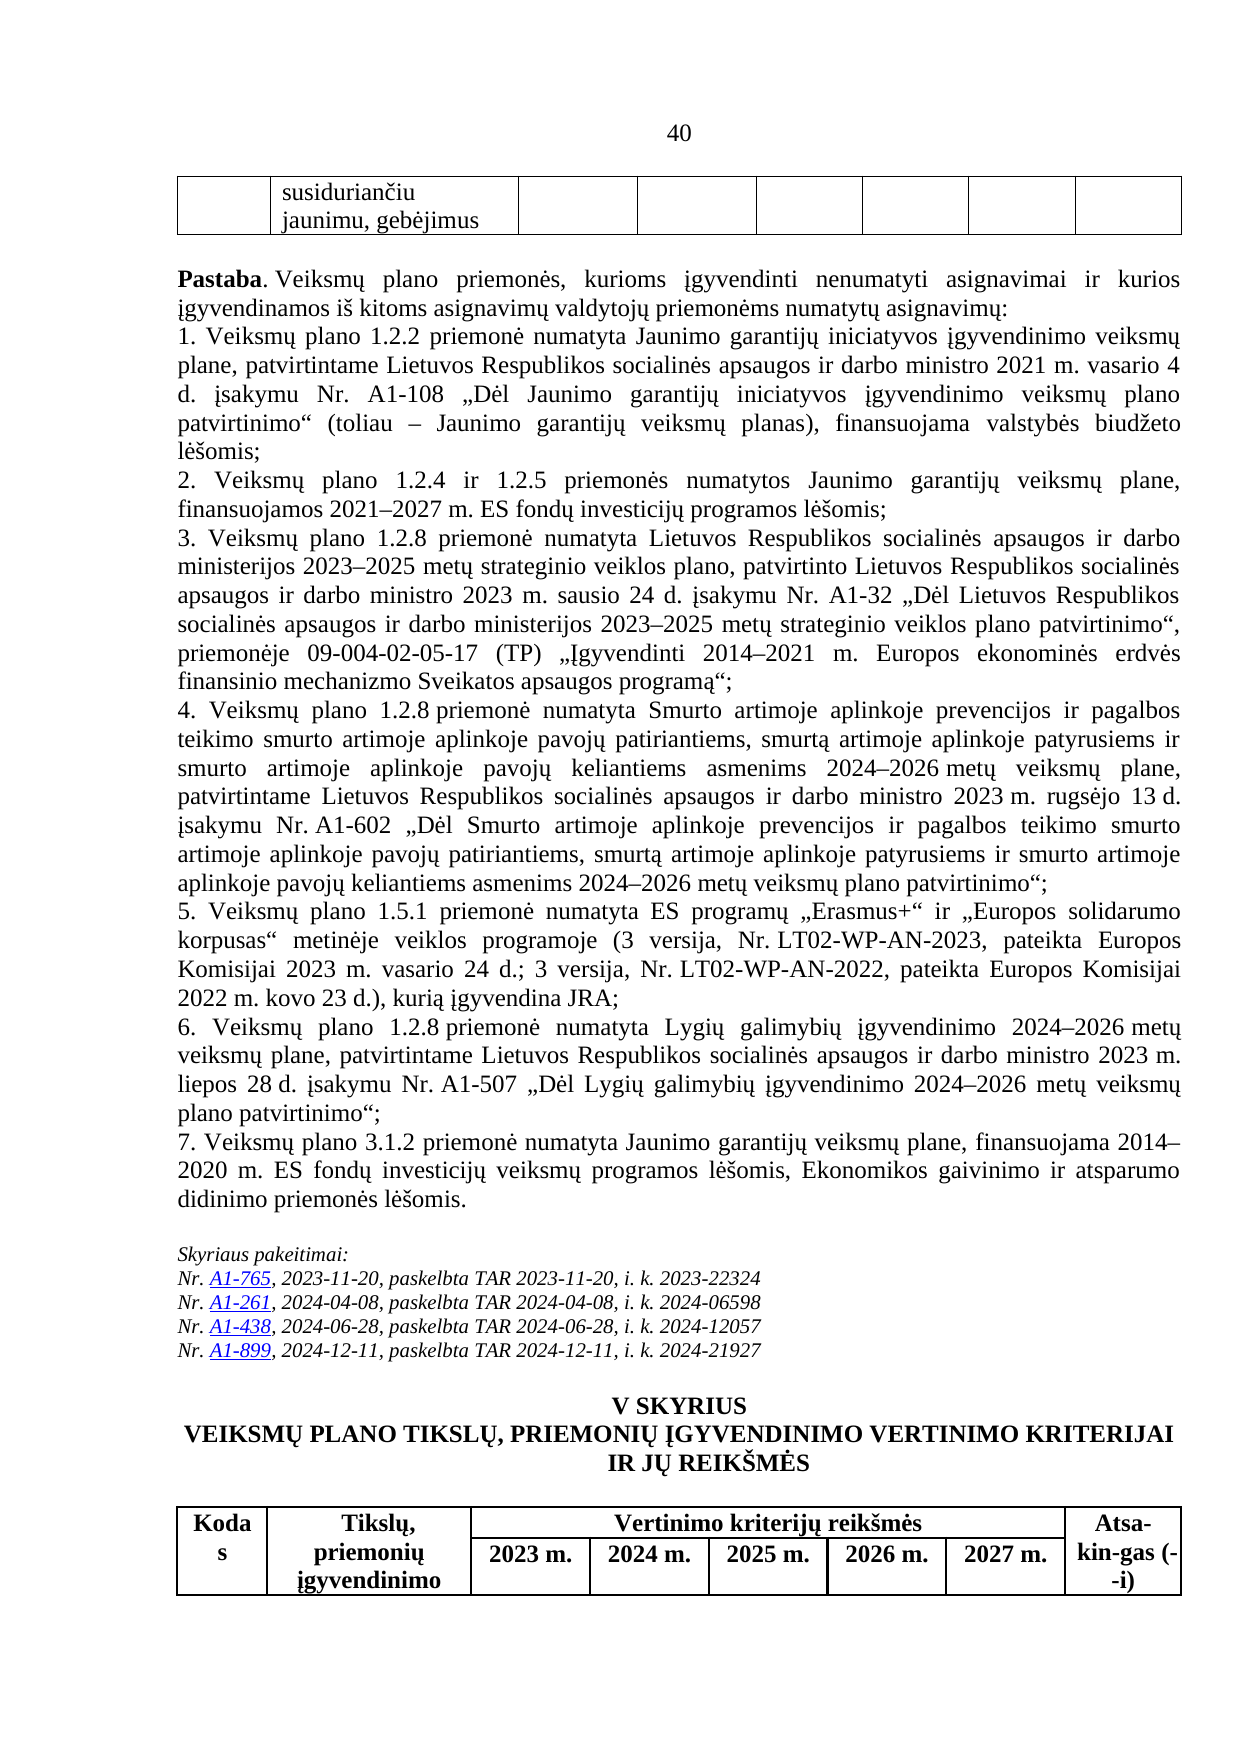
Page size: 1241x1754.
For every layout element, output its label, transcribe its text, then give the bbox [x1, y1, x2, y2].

table_cell - [519, 177, 637, 234]
table_cell - [863, 177, 968, 234]
table_cell 2023 m. [472, 1539, 589, 1594]
text 1. Veiksmų plano 1.2.2 priemonė numatyta Jaunimo garantijų iniciatyvos įgyvendinimo veiksmų plane, patvirtintame Lietuvos Respublikos socialinės apsaugos ir darbo ministro 2021 m. vasario 4 d. įsakymu Nr. A1-108 „Dėl Jaunimo garantijų iniciatyvos įgyvendinimo veiksmų plano patvirtinimo“ (toliau – Jaunimo garantijų veiksmų planas), finansuojama valstybės biudžeto lėšomis; [177, 321, 1181, 465]
text V SKYRIUS [177, 1391, 1181, 1419]
table_cell 2025 m. [710, 1539, 826, 1594]
text 5. Veiksmų plano 1.5.1 priemonė numatyta ES programų „Erasmus+“ ir „Europos solidarumo korpusas“ metinėje veiklos programoje (3 versija, Nr. LT02‑WP‑AN‑2023, pateikta Europos Komisijai 2023 m. vasario 24 d.; 3 versija, Nr. LT02-WP-AN-2022, pateikta Europos Komisijai 2022 m. kovo 23 d.), kurią įgyvendina JRA; [177, 896, 1181, 1012]
table_cell 2027 m. [947, 1539, 1064, 1594]
table_cell [1076, 177, 1181, 234]
text 3. Veiksmų plano 1.2.8 priemonė numatyta Lietuvos Respublikos socialinės apsaugos ir darbo ministerijos 2023–2025 metų strateginio veiklos plano, patvirtinto Lietuvos Respublikos socialinės apsaugos ir darbo ministro 2023 m. sausio 24 d. įsakymu Nr. A1-32 „Dėl Lietuvos Respublikos socialinės apsaugos ir darbo ministerijos 2023–2025 metų strateginio veiklos plano patvirtinimo“, priemonėje 09-004-02-05-17 (TP) „Įgyvendinti 2014–2021 m. Europos ekonominės erdvės finansinio mechanizmo Sveikatos apsaugos programą“; [177, 523, 1181, 695]
table_cell - [638, 177, 756, 234]
table_cell 2024 m. [591, 1539, 708, 1594]
text VEIKSMŲ PLANO TIKSLŲ, PRIEMONIŲ ĮGYVENDINIMO VERTINIMO KRITERIJAI IR JŲ REIKŠMĖS [177, 1419, 1181, 1477]
text 2. Veiksmų plano 1.2.4 ir 1.2.5 priemonės numatytos Jaunimo garantijų veiksmų plane, finansuojamos 2021–2027 m. ES fondų investicijų programos lėšomis; [177, 465, 1181, 523]
text Skyriaus pakeitimai: [177, 1242, 1181, 1266]
text Nr. A1-765, 2023-11-20, paskelbta TAR 2023-11-20, i. k. 2023-22324 [177, 1266, 1181, 1290]
table_cell - [757, 177, 862, 234]
text Pastaba. Veiksmų plano priemonės, kurioms įgyvendinti nenumatyti asignavimai ir kurios įgyvendinamos iš kitoms asignavimų valdytojų priemonėms numatytų asignavimų: [177, 264, 1181, 321]
table_header Vertinimo kriterijų reikšmės [472, 1508, 1064, 1537]
table_header Kodas [178, 1508, 266, 1594]
text Nr. A1-899, 2024-12-11, paskelbta TAR 2024-12-11, i. k. 2024-21927 [177, 1338, 1181, 1362]
table_cell - [969, 177, 1075, 234]
text 6. Veiksmų plano 1.2.8 priemonė numatyta Lygių galimybių įgyvendinimo 2024–2026 metų veiksmų plane, patvirtintame Lietuvos Respublikos socialinės apsaugos ir darbo ministro 2023 m. liepos 28 d. įsakymu Nr. A1-507 „Dėl Lygių galimybių įgyvendinimo 2024–2026 metų veiksmų plano patvirtinimo“; [177, 1012, 1181, 1127]
table_cell [178, 177, 270, 234]
table_header Tikslų, priemonių įgyvendinimo vertinimo kriterijai [268, 1508, 470, 1594]
text 7. Veiksmų plano 3.1.2 priemonė numatyta Jaunimo garantijų veiksmų plane, finansuojama 2014–2020 m. ES fondų investicijų veiksmų programos lėšomis, Ekonomikos gaivinimo ir atsparumo didinimo priemonės lėšomis. [177, 1127, 1181, 1213]
table_cell 2026 m. [829, 1539, 945, 1594]
table_header Atsa-kin-gas (‑i) vykdyto-jas (-ai) [1066, 1508, 1180, 1594]
text Nr. A1-438, 2024-06-28, paskelbta TAR 2024-06-28, i. k. 2024-12057 [177, 1314, 1181, 1338]
table_cell susiduriančiu jaunimu, gebėjimus [271, 177, 518, 234]
text 4. Veiksmų plano 1.2.8 priemonė numatyta Smurto artimoje aplinkoje prevencijos ir pagalbos teikimo smurto artimoje aplinkoje pavojų patiriantiems, smurtą artimoje aplinkoje patyrusiems ir smurto artimoje aplinkoje pavojų keliantiems asmenims 2024–2026 metų veiksmų plane, patvirtintame Lietuvos Respublikos socialinės apsaugos ir darbo ministro 2023 m. rugsėjo 13 d. įsakymu Nr. A1-602 „Dėl Smurto artimoje aplinkoje prevencijos ir pagalbos teikimo smurto artimoje aplinkoje pavojų patiriantiems, smurtą artimoje aplinkoje patyrusiems ir smurto artimoje aplinkoje pavojų keliantiems asmenims 2024–2026 metų veiksmų plano patvirtinimo“; [177, 695, 1181, 896]
text Nr. A1-261, 2024-04-08, paskelbta TAR 2024-04-08, i. k. 2024-06598 [177, 1290, 1181, 1314]
